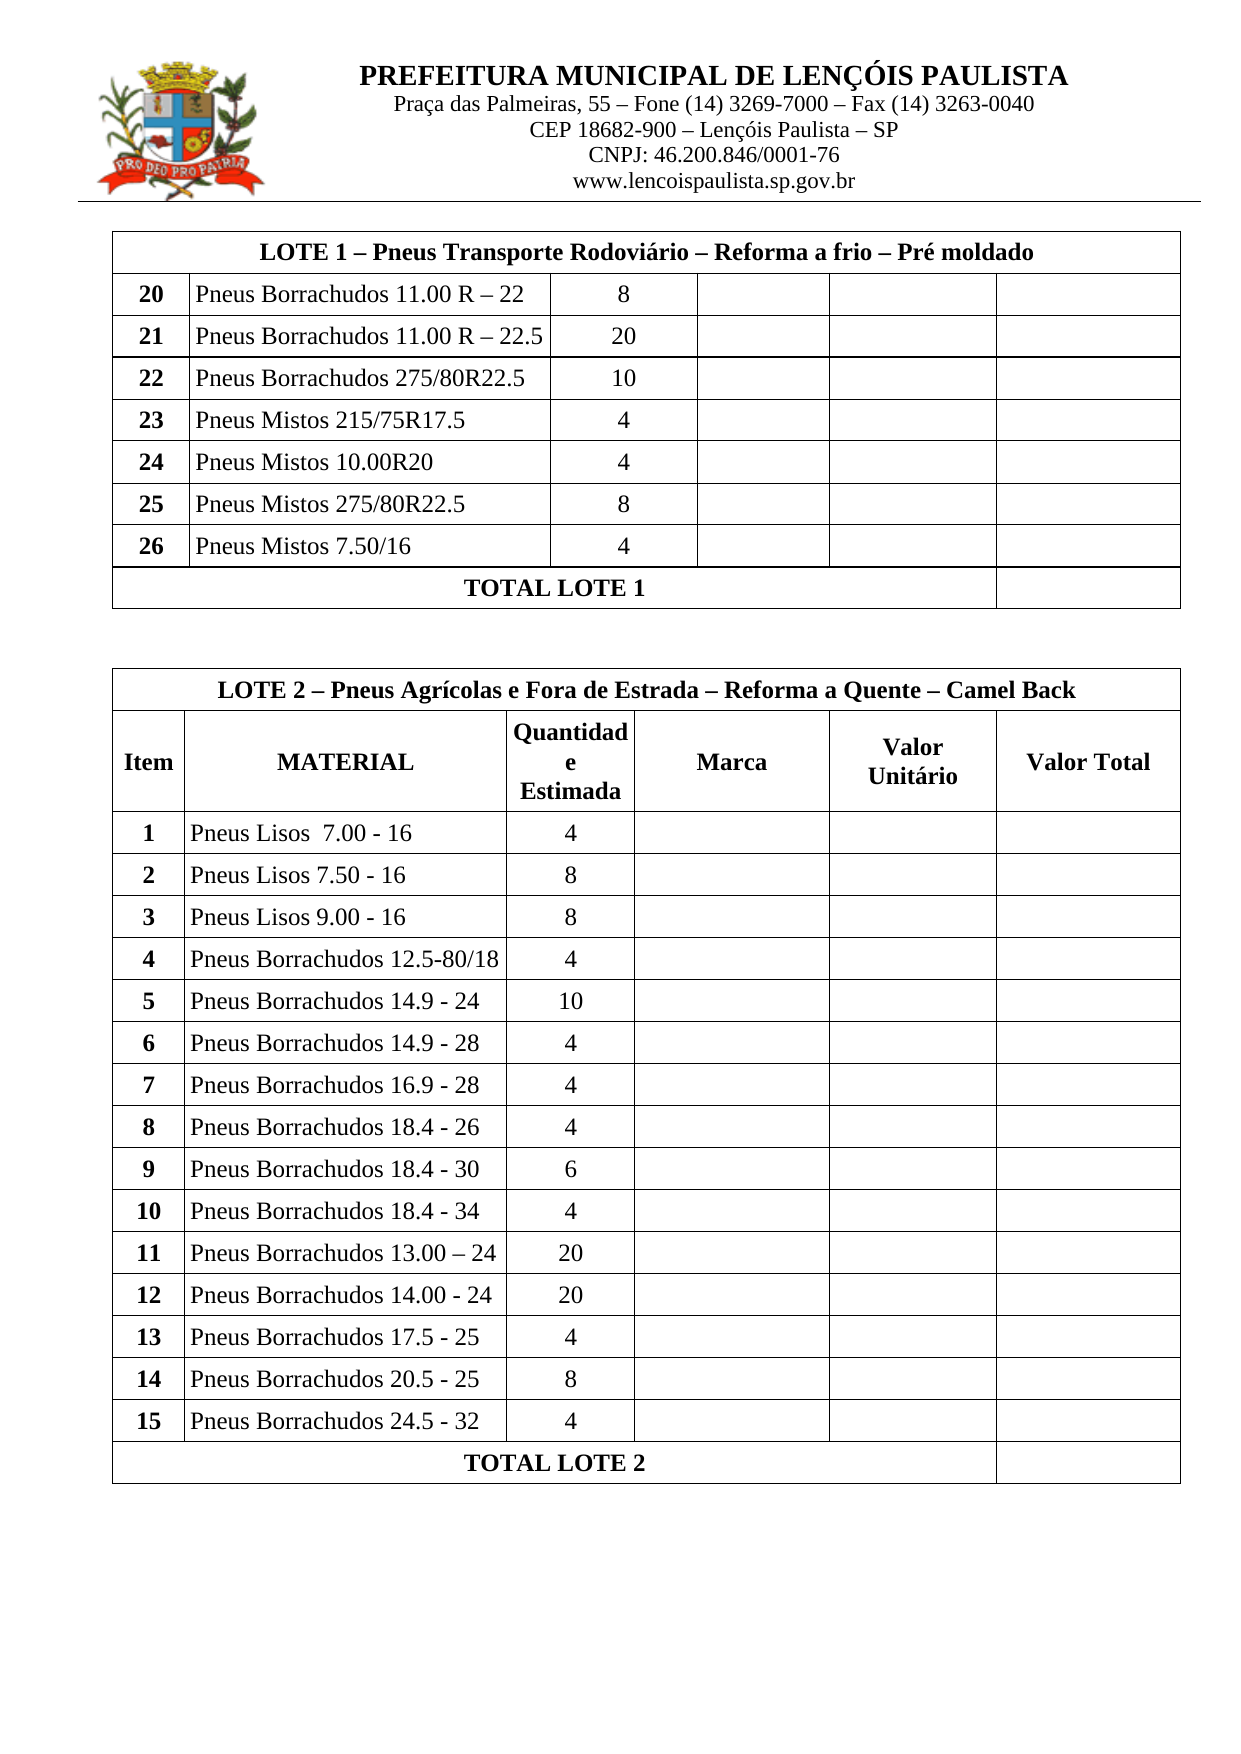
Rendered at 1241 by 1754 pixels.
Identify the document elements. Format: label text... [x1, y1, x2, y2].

table_cell [997, 316, 1180, 356]
table_cell [830, 938, 996, 979]
table_cell [635, 1400, 829, 1441]
table_cell 1 [113, 812, 184, 853]
table_cell [698, 358, 829, 398]
table_cell 4 [113, 938, 184, 979]
table_cell Pneus Borrachudos 20.5 - 25 [185, 1358, 506, 1399]
table_cell Pneus Lisos 9.00 - 16 [185, 896, 506, 937]
table_cell [830, 896, 996, 937]
table_cell TOTAL LOTE 2 [113, 1442, 996, 1483]
table_cell Pneus Lisos 7.50 - 16 [185, 854, 506, 895]
table_cell [830, 1148, 996, 1189]
table_cell [635, 1106, 829, 1147]
table_cell 13 [113, 1316, 184, 1357]
table_cell 4 [507, 812, 634, 853]
table_cell 4 [507, 1316, 634, 1357]
table_cell [635, 812, 829, 853]
table_cell 6 [507, 1148, 634, 1189]
table_cell Pneus Mistos 10.00R20 [190, 441, 550, 482]
table_cell 8 [507, 854, 634, 895]
table_cell 25 [113, 484, 189, 524]
table_cell [830, 1274, 996, 1315]
table_cell 4 [551, 400, 697, 440]
table_cell [635, 980, 829, 1021]
table_cell Pneus Borrachudos 14.9 - 28 [185, 1022, 506, 1063]
table_cell MATERIAL [185, 711, 506, 811]
table_cell [830, 980, 996, 1021]
table_cell Marca [635, 711, 829, 811]
table_cell [997, 1148, 1180, 1189]
table_cell 4 [507, 1022, 634, 1063]
table_cell Pneus Borrachudos 16.9 - 28 [185, 1064, 506, 1105]
table_cell 20 [113, 274, 189, 314]
table_cell 15 [113, 1400, 184, 1441]
table_cell [635, 1190, 829, 1231]
table_cell 4 [507, 1190, 634, 1231]
table_cell 4 [507, 1400, 634, 1441]
table_cell Pneus Mistos 7.50/16 [190, 525, 550, 566]
table_cell 8 [113, 1106, 184, 1147]
table_cell [830, 358, 996, 398]
table_header LOTE 2 – Pneus Agrícolas e Fora de Estrada – Reforma a Quente – Camel Back [113, 669, 1180, 710]
table_cell Valor Total [997, 711, 1180, 811]
table_cell 5 [113, 980, 184, 1021]
table_cell 22 [113, 358, 189, 398]
table_cell 7 [113, 1064, 184, 1105]
table_cell [635, 1316, 829, 1357]
table_cell 2 [113, 854, 184, 895]
table_cell [997, 1022, 1180, 1063]
table_cell 24 [113, 441, 189, 482]
table_cell Pneus Borrachudos 14.00 - 24 [185, 1274, 506, 1315]
table_cell [698, 441, 829, 482]
table_cell Pneus Borrachudos 11.00 R – 22 [190, 274, 550, 314]
table_cell [997, 358, 1180, 398]
table_cell [997, 1442, 1180, 1483]
table_cell 10 [113, 1190, 184, 1231]
table_cell [997, 441, 1180, 482]
table_cell Pneus Borrachudos 18.4 - 34 [185, 1190, 506, 1231]
table_cell Pneus Borrachudos 24.5 - 32 [185, 1400, 506, 1441]
table_cell [997, 980, 1180, 1021]
table_cell Pneus Borrachudos 11.00 R – 22.5 [190, 316, 550, 356]
table_cell [830, 1316, 996, 1357]
table_cell 21 [113, 316, 189, 356]
table_cell [830, 1358, 996, 1399]
table_cell [997, 400, 1180, 440]
table_cell [997, 896, 1180, 937]
table_cell 20 [507, 1232, 634, 1273]
table_cell 4 [551, 525, 697, 566]
table_cell [997, 1316, 1180, 1357]
picture [94, 59, 267, 201]
table_cell [635, 1022, 829, 1063]
table_cell [830, 1232, 996, 1273]
table_cell [830, 274, 996, 314]
table_cell 3 [113, 896, 184, 937]
table_cell 9 [113, 1148, 184, 1189]
table_cell Pneus Borrachudos 13.00 – 24 [185, 1232, 506, 1273]
table_cell 20 [551, 316, 697, 356]
table_cell TOTAL LOTE 1 [113, 568, 996, 608]
table_cell [997, 1190, 1180, 1231]
table_cell Pneus Borrachudos 18.4 - 30 [185, 1148, 506, 1189]
table_cell [830, 1064, 996, 1105]
table_cell [635, 1232, 829, 1273]
table_cell [997, 854, 1180, 895]
table_cell Pneus Lisos 7.00 - 16 [185, 812, 506, 853]
table_cell [635, 938, 829, 979]
table_cell 12 [113, 1274, 184, 1315]
table_cell [997, 812, 1180, 853]
table_cell Pneus Mistos 275/80R22.5 [190, 484, 550, 524]
table_cell [830, 812, 996, 853]
table_cell Pneus Borrachudos 17.5 - 25 [185, 1316, 506, 1357]
table_header LOTE 1 – Pneus Transporte Rodoviário – Reforma a frio – Pré moldado [113, 232, 1180, 272]
table_cell Valor Unitário [830, 711, 996, 811]
table_cell 4 [551, 441, 697, 482]
table_cell 8 [551, 274, 697, 314]
table_cell [997, 568, 1180, 608]
table_cell [830, 1106, 996, 1147]
table_cell [997, 1274, 1180, 1315]
table_cell [830, 1022, 996, 1063]
table_cell 4 [507, 1106, 634, 1147]
table_cell [997, 274, 1180, 314]
table_cell 4 [507, 1064, 634, 1105]
table_cell 10 [551, 358, 697, 398]
table_cell Pneus Borrachudos 275/80R22.5 [190, 358, 550, 398]
table_cell 4 [507, 938, 634, 979]
table_cell [635, 1274, 829, 1315]
table_cell [997, 1400, 1180, 1441]
table_cell [698, 274, 829, 314]
table_cell [830, 316, 996, 356]
table_cell [635, 854, 829, 895]
table_cell [830, 400, 996, 440]
table_cell [997, 938, 1180, 979]
table_cell [830, 1190, 996, 1231]
table_cell [997, 525, 1180, 566]
table_cell Pneus Borrachudos 14.9 - 24 [185, 980, 506, 1021]
table_cell [830, 441, 996, 482]
table_cell [830, 1400, 996, 1441]
table_cell Quantidade Estimada [507, 711, 634, 811]
table_cell 26 [113, 525, 189, 566]
table_cell [997, 1064, 1180, 1105]
table_cell [830, 525, 996, 566]
table_cell [698, 484, 829, 524]
table_cell 8 [507, 1358, 634, 1399]
table_cell Item [113, 711, 184, 811]
table_cell [997, 484, 1180, 524]
table_cell [635, 896, 829, 937]
table_cell [635, 1148, 829, 1189]
table_cell 8 [551, 484, 697, 524]
table_cell [698, 525, 829, 566]
table_cell [698, 400, 829, 440]
table_cell [830, 484, 996, 524]
table_cell [698, 316, 829, 356]
table_cell [997, 1106, 1180, 1147]
table_cell [635, 1064, 829, 1105]
table_cell [997, 1358, 1180, 1399]
table_cell 23 [113, 400, 189, 440]
table_cell Pneus Mistos 215/75R17.5 [190, 400, 550, 440]
table_cell 8 [507, 896, 634, 937]
table_cell [635, 1358, 829, 1399]
table_cell 20 [507, 1274, 634, 1315]
table_cell [997, 1232, 1180, 1273]
table_cell Pneus Borrachudos 18.4 - 26 [185, 1106, 506, 1147]
table_cell 11 [113, 1232, 184, 1273]
table_cell 10 [507, 980, 634, 1021]
table_cell 14 [113, 1358, 184, 1399]
table_cell [830, 854, 996, 895]
table_cell 6 [113, 1022, 184, 1063]
table_cell Pneus Borrachudos 12.5-80/18 [185, 938, 506, 979]
